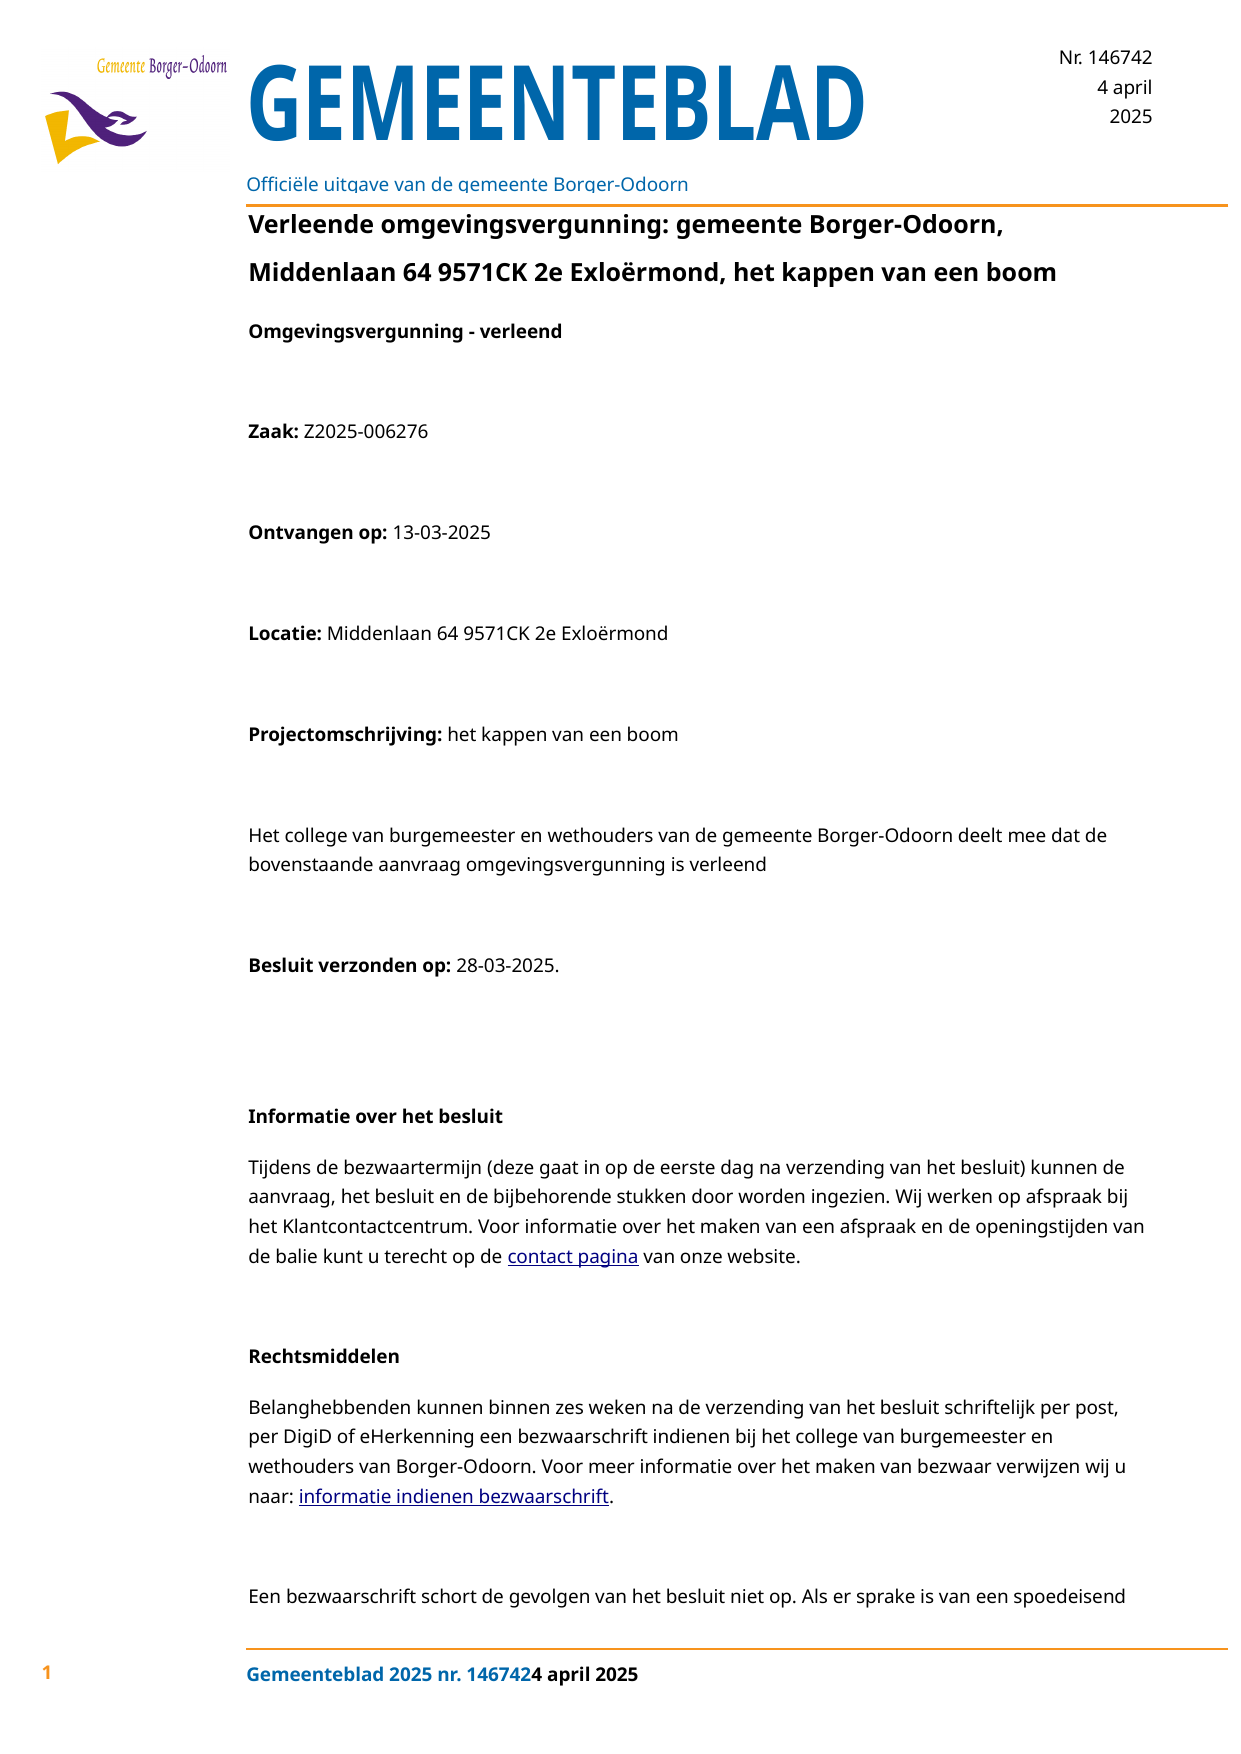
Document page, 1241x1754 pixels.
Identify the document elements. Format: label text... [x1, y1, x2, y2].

text Zaak: Z2025-006276 [248, 419, 1152, 444]
text Verleende omgevingsvergunning: gemeente Borger-Odoorn, Middenlaan 64 9571CK 2e Exloërmond, het kappen van een boom [248, 207, 1152, 288]
text Projectomschrijving: het kappen van een boom [248, 721, 1152, 747]
text Rechtsmiddelen [248, 1344, 1152, 1369]
text Een bezwaarschrift schort de gevolgen van het besluit niet op. Als er sprake is van een spoedeisend [248, 1584, 1152, 1609]
text Het college van burgemeester en wethouders van de gemeente Borger-Odoorn deelt mee dat de bovenstaande aanvraag omgevingsvergunning is verleend [248, 822, 1152, 877]
text Tijdens de bezwaartermijn (deze gaat in op de eerste dag na verzending van het besluit) kunnen de aanvraag, het besluit en de bijbehorende stukken door worden ingezien. Wij werken op afspraak bij het Klantcontactcentrum. Voor informatie over het maken van een afspraak en de openingstijden van de balie kunt u terecht op de contact pagina van onze website. [248, 1154, 1152, 1269]
text Locatie: Middenlaan 64 9571CK 2e Exloërmond [248, 620, 1152, 646]
picture [41, 47, 231, 172]
text Belanghebbenden kunnen binnen zes weken na de verzending van het besluit schriftelijk per post, per DigiD of eHerkenning een bezwaarschrift indienen bij het college van burgemeester en wethouders van Borger-Odoorn. Voor meer informatie over het maken van bezwaar verwijzen wij u naar: informatie indienen bezwaarschrift. [248, 1394, 1152, 1509]
text Informatie over het besluit [248, 1104, 1152, 1129]
text Besluit verzonden op: 28-03-2025. [248, 952, 1152, 978]
text Ontvangen op: 13-03-2025 [248, 519, 1152, 545]
text Omgevingsvergunning - verleend [248, 318, 1152, 344]
